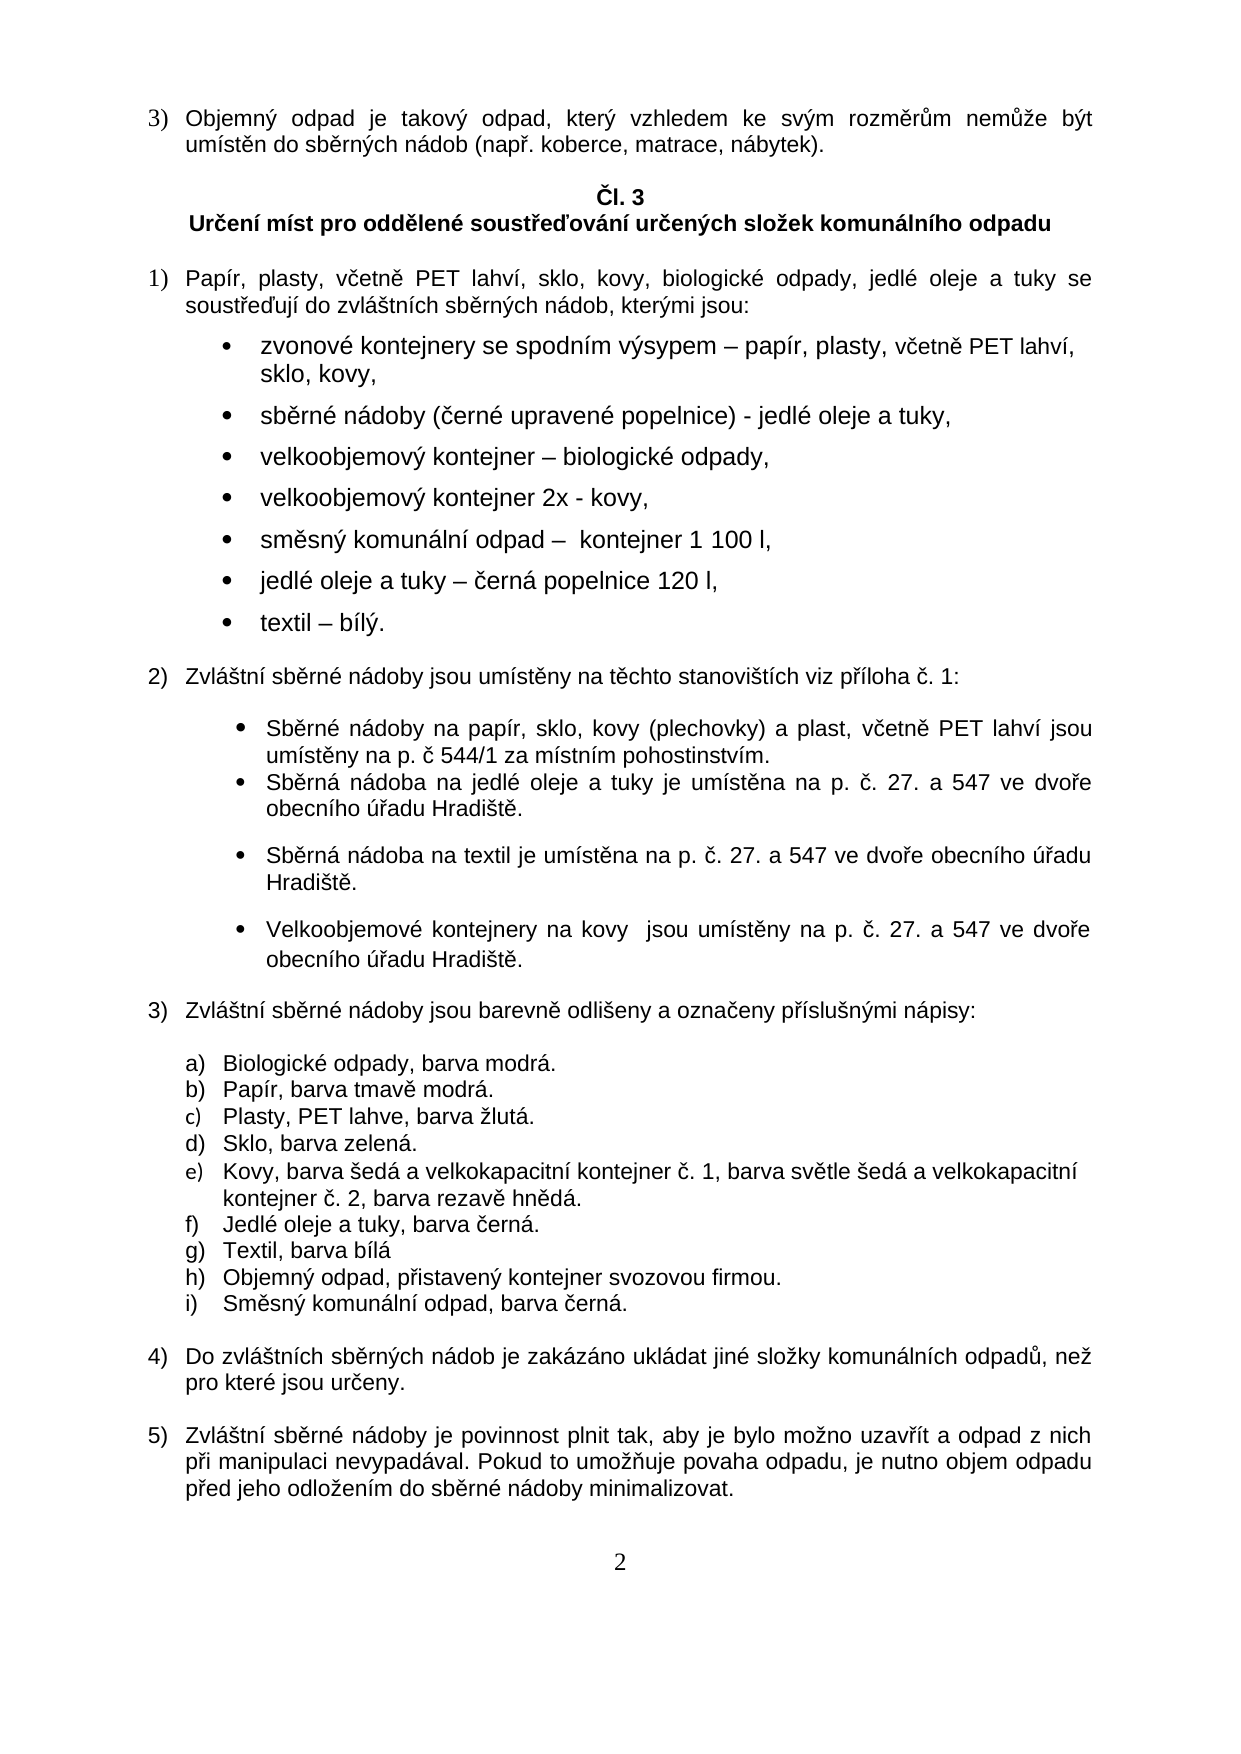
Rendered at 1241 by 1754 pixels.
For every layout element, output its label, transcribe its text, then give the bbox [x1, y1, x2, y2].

list Kovy, barva šedá a velkokapacitní kontejner č. 1, barva světle šedá a velkokapacitní kontejner č. 2, barva rezavě hnědá. [185, 1157, 1092, 1211]
list Zvláštní sběrné nádoby jsou barevně odlišeny a označeny příslušnými nápisy: [148, 997, 1092, 1023]
list Plasty, PET lahve, barva žlutá. [185, 1102, 1092, 1130]
list velkoobjemový kontejner – biologické odpady, [223, 442, 1092, 471]
list jedlé oleje a tuky – černá popelnice 120 l, [223, 566, 1092, 595]
list zvonové kontejnery se spodním výsypem – papír, plasty, včetně PET lahví, sklo, kovy, [223, 331, 1092, 388]
list Zvláštní sběrné nádoby je povinnost plnit tak, aby je bylo možno uzavřít a odpad z nich při manipulaci nevypadával. Pokud to umožňuje povaha odpadu, je nutno objem odpadu před jeho odložením do sběrné nádoby minimalizovat. [148, 1422, 1092, 1501]
list Papír, barva tmavě modrá. [185, 1076, 1092, 1102]
list sběrné nádoby (černé upravené popelnice) - jedlé oleje a tuky, [223, 401, 1092, 429]
list Sklo, barva zelená. [185, 1130, 1092, 1157]
list Zvláštní sběrné nádoby jsou umístěny na těchto stanovištích viz příloha č. 1: [148, 663, 1092, 689]
list Velkoobjemové kontejnery na kovy jsou umístěny na p. č. 27. a 547 ve dvoře obecního úřadu Hradiště. [236, 916, 1092, 972]
list Sběrné nádoby na papír, sklo, kovy (plechovky) a plast, včetně PET lahví jsou umístěny na p. č 544/1 za místním pohostinstvím. [236, 715, 1092, 769]
list textil – bílý. [223, 607, 1092, 636]
text Určení míst pro oddělené soustřeďování určených složek komunálního odpadu [148, 210, 1092, 237]
list Papír, plasty, včetně PET lahví, sklo, kovy, biologické odpady, jedlé oleje a tuky se soustřeďují do zvláštních sběrných nádob, kterými jsou: [148, 263, 1092, 318]
list směsný komunální odpad – kontejner 1 100 l, [223, 525, 1092, 554]
list Jedlé oleje a tuky, barva černá. [185, 1211, 1092, 1237]
list Biologické odpady, barva modrá. [185, 1050, 1092, 1076]
text Čl. 3 [148, 184, 1092, 210]
list Objemný odpad, přistavený kontejner svozovou firmou. [185, 1264, 1092, 1290]
list Sběrná nádoba na jedlé oleje a tuky je umístěna na p. č. 27. a 547 ve dvoře obecního úřadu Hradiště. [236, 769, 1092, 821]
list Směsný komunální odpad, barva černá. [185, 1290, 1092, 1317]
list Textil, barva bílá [185, 1237, 1092, 1264]
list Do zvláštních sběrných nádob je zakázáno ukládat jiné složky komunálních odpadů, než pro které jsou určeny. [148, 1343, 1092, 1396]
list Objemný odpad je takový odpad, který vzhledem ke svým rozměrům nemůže být umístěn do sběrných nádob (např. koberce, matrace, nábytek). [148, 103, 1092, 158]
list Sběrná nádoba na textil je umístěna na p. č. 27. a 547 ve dvoře obecního úřadu Hradiště. [236, 842, 1092, 895]
list velkoobjemový kontejner 2x - kovy, [223, 483, 1092, 512]
